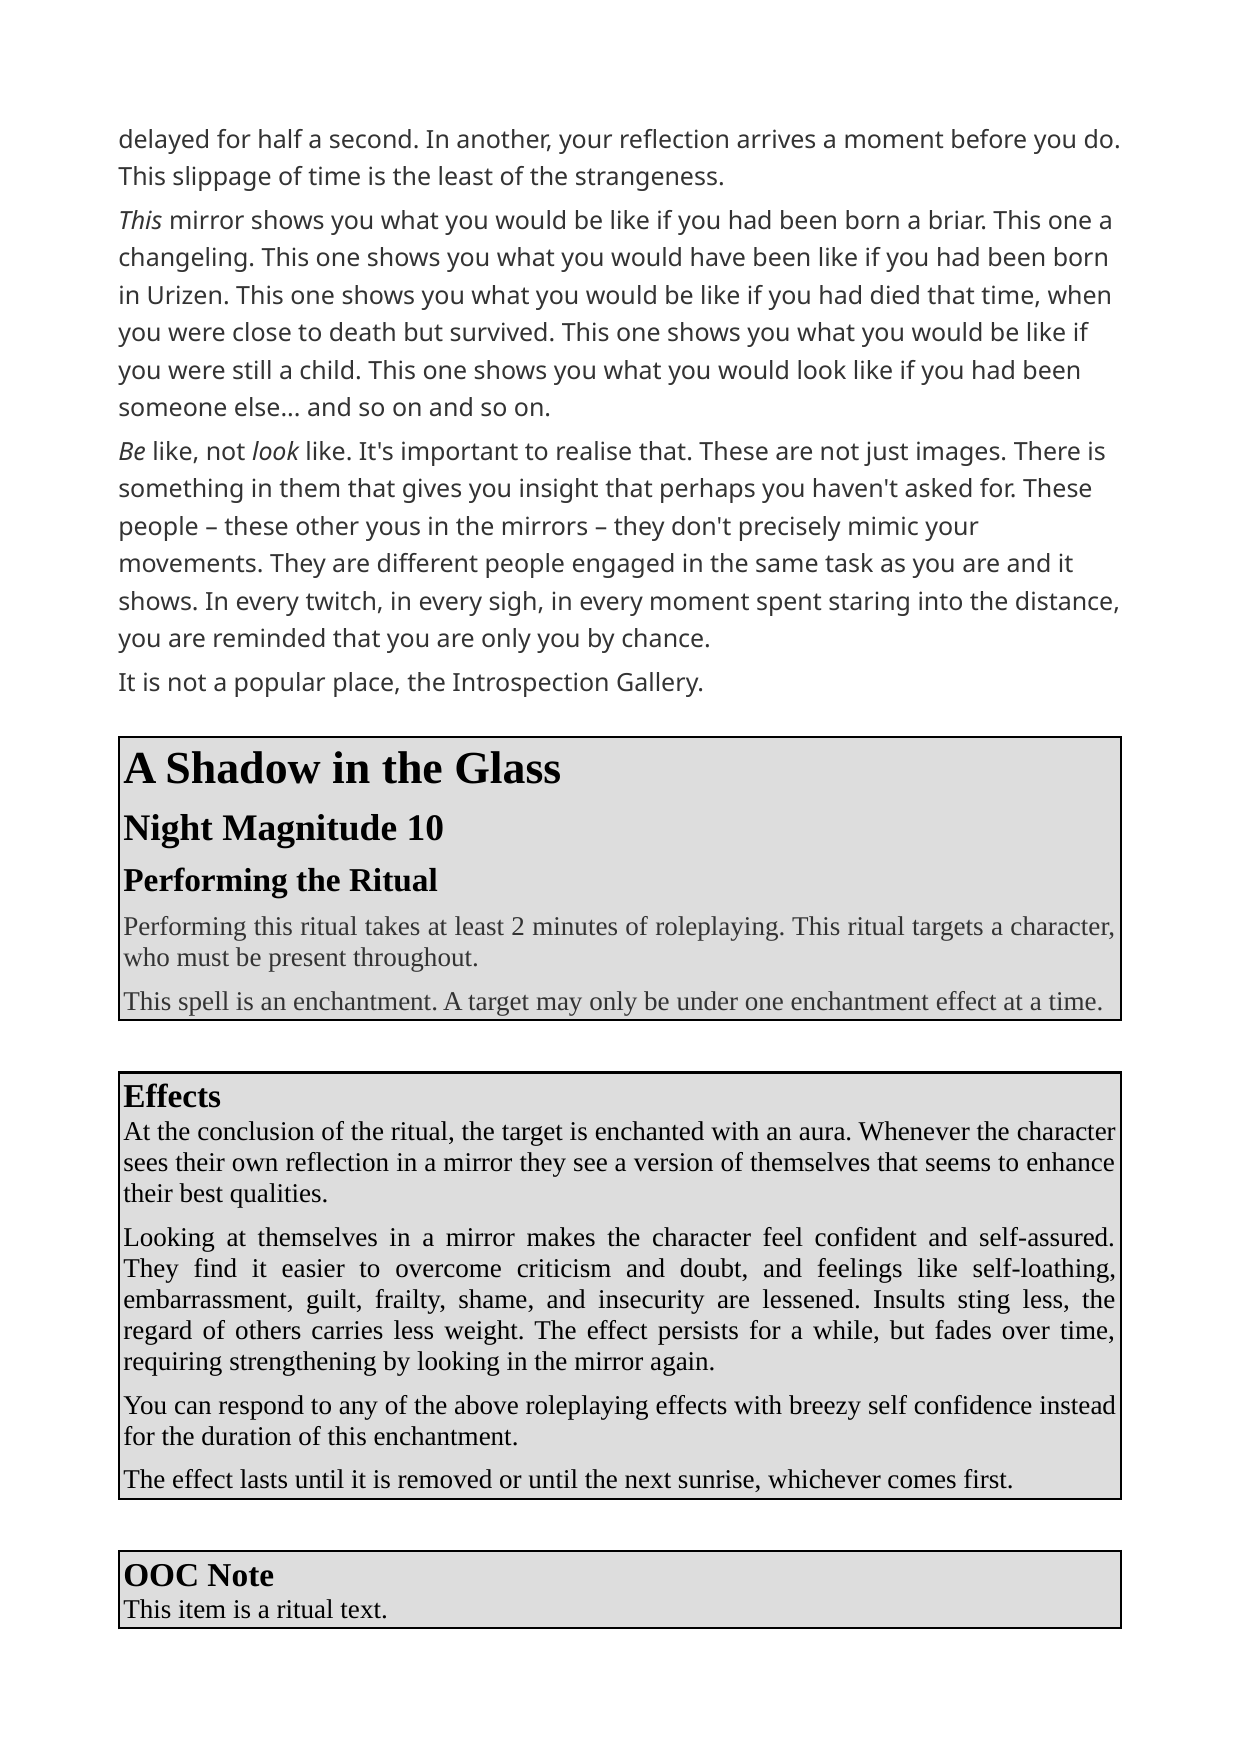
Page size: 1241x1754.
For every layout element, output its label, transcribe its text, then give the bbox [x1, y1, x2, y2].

text At the conclusion of the ritual, the target is enchanted with an aura. Whenever the character sees their own reflection in a mirror they see a version of themselves that seems to enhance their best qualities. [120, 1110, 1120, 1208]
text A Shadow in the Glass [120, 738, 1120, 794]
subtitle Performing the Ritual [120, 855, 1120, 899]
text delayed for half a second. In another, your reflection arrives a moment before you do. This slippage of time is the least of the strangeness. [118, 118, 1122, 193]
text This item is a ritual text. [120, 1588, 1120, 1627]
text This mirror shows you what you would be like if you had been born a briar. This one a changeling. This one shows you what you would have been like if you had been born in Urizen. This one shows you what you would be like if you had died that time, when you were close to death but survived. This one shows you what you would be like if you were still a child. This one shows you what you would look like if you had been someone else... and so on and so on. [118, 199, 1122, 424]
text Performing this ritual takes at least 2 minutes of roleplaying. This ritual targets a character, who must be present throughout. [120, 905, 1120, 973]
subtitle Night Magnitude 10 [120, 800, 1120, 848]
text Be like, not look like. It's important to realise that. These are not just images. There is something in them that gives you insight that perhaps you haven't asked for. These people – these other yous in the mirrors – they don't precisely mimic your movements. They are different people engaged in the same task as you are and it shows. In every twitch, in every sigh, in every moment spent staring into the distance, you are reminded that you are only you by chance. [118, 430, 1122, 655]
text You can respond to any of the above roleplaying effects with breezy self confidence instead for the duration of this enchantment. [120, 1384, 1120, 1451]
text Looking at themselves in a mirror makes the character feel confident and self-assured. They find it easier to overcome criticism and doubt, and feelings like self-loathing, embarrassment, guilt, frailty, shame, and insecurity are lessened. Insults sting less, the regard of others carries less weight. The effect persists for a while, but fades over time, requiring strengthening by looking in the mirror again. [120, 1216, 1120, 1376]
text This spell is an enchantment. A target may only be under one enchantment effect at a time. [120, 980, 1120, 1019]
subtitle Effects [120, 1074, 1120, 1110]
text It is not a popular place, the Introspection Gallery. [118, 661, 1122, 698]
text The effect lasts until it is removed or until the next sunrise, whichever comes first. [120, 1459, 1120, 1498]
subtitle OOC Note [120, 1552, 1120, 1588]
